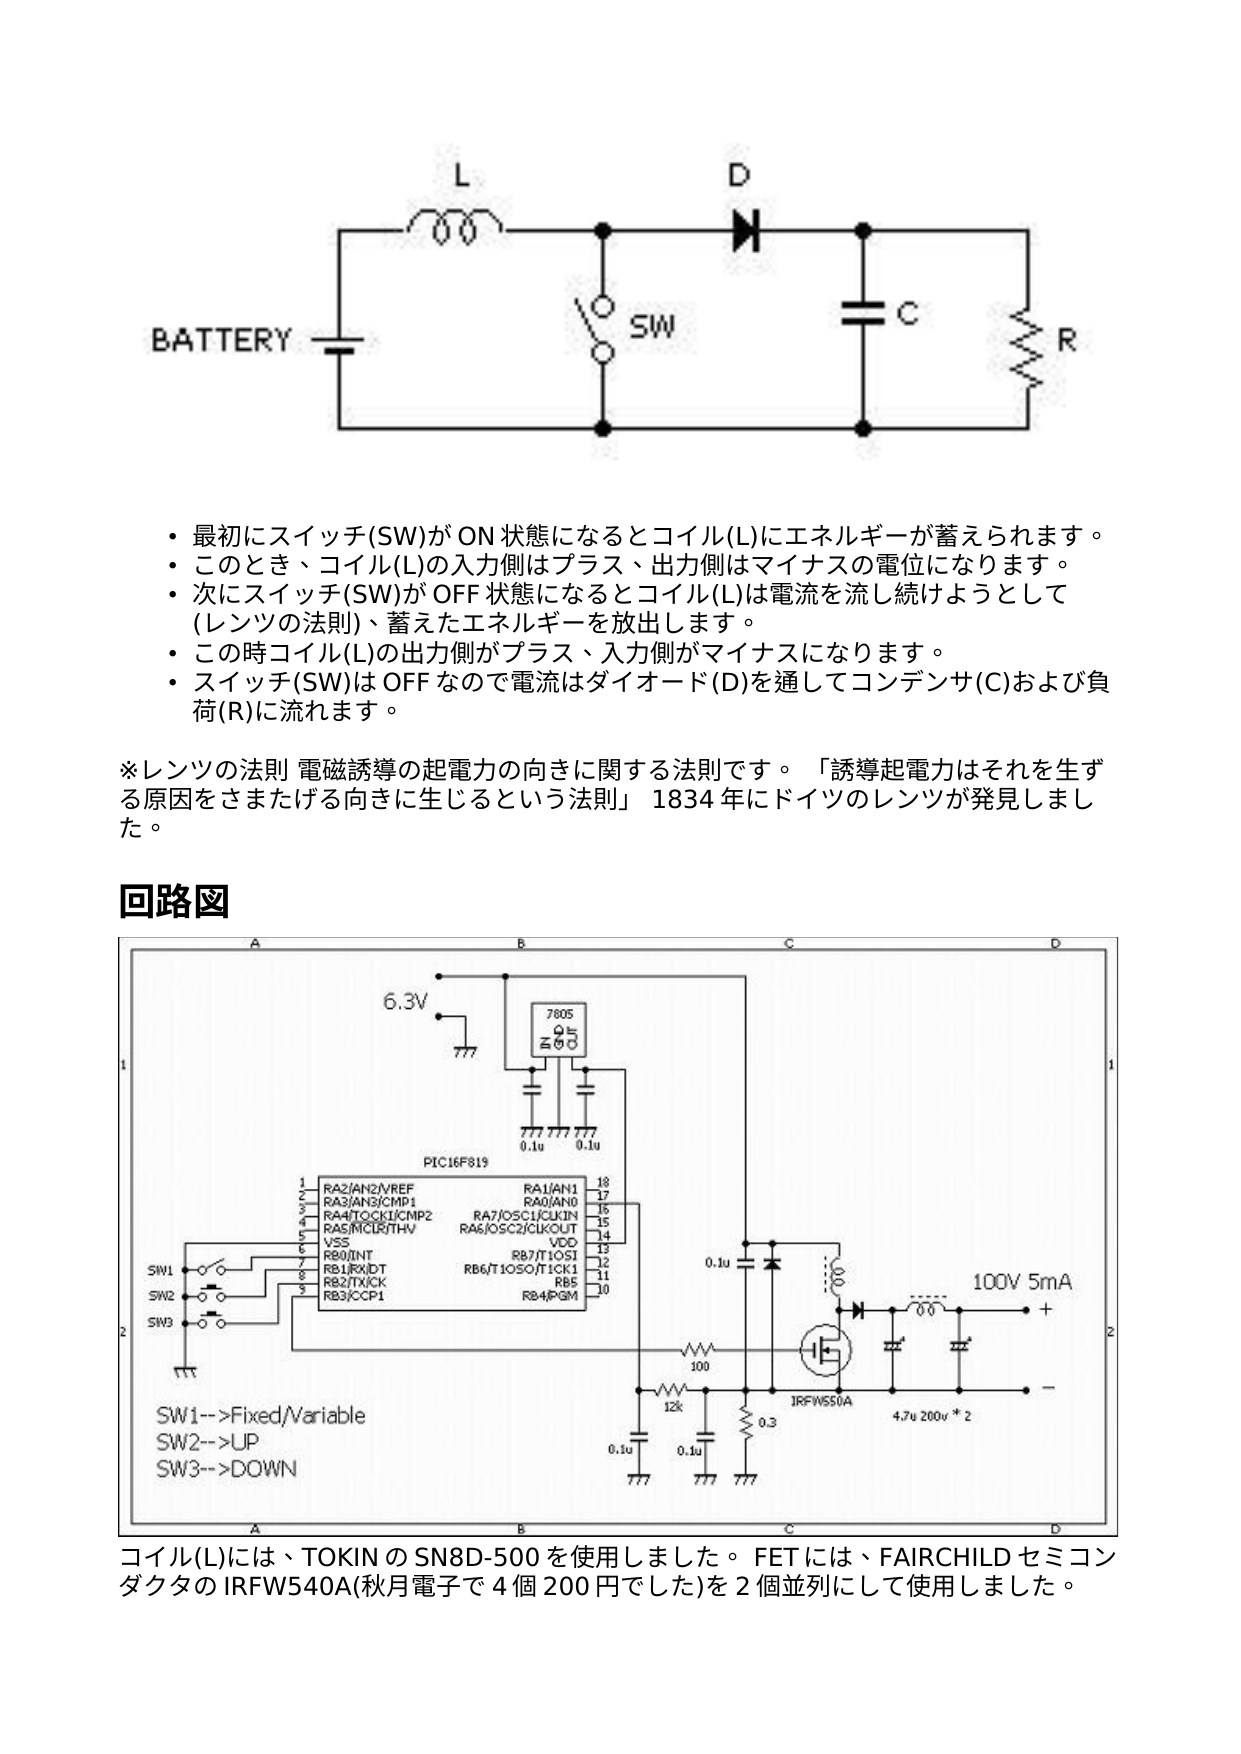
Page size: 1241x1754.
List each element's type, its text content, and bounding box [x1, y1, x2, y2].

list スイッチ(SW)はOFFなので電流はダイオード(D)を通してコンデンサ(C)および負荷(R)に流れます。 [177, 668, 1122, 726]
list 次にスイッチ(SW)がOFF状態になるとコイル(L)は電流を流し続けようとして (レンツの法則)、蓄えたエネルギーを放出します。 [177, 581, 1122, 639]
list このとき、コイル(L)の入力側はプラス、出力側はマイナスの電位になります。 [177, 551, 1122, 581]
picture [118, 118, 1123, 481]
picture [118, 937, 1119, 1537]
text ※レンツの法則 電磁誘導の起電力の向きに関する法則です。 「誘導起電力はそれを生ずる原因をさまたげる向きに生じるという法則」 1834年にドイツのレンツが発見しました。 [118, 756, 1122, 843]
list この時コイル(L)の出力側がプラス、入力側がマイナスになります。 [177, 639, 1122, 668]
text コイル(L)には、TOKINのSN8D-500を使用しました。 FETには、FAIRCHILDセミコンダクタのIRFW540A(秋月電子で4個200円でした)を2個並列にして使用しました。 [118, 937, 1122, 1601]
list 最初にスイッチ(SW)がON状態になるとコイル(L)にエネルギーが蓄えられます。 [177, 522, 1122, 551]
subtitle 回路図 [118, 881, 1122, 924]
